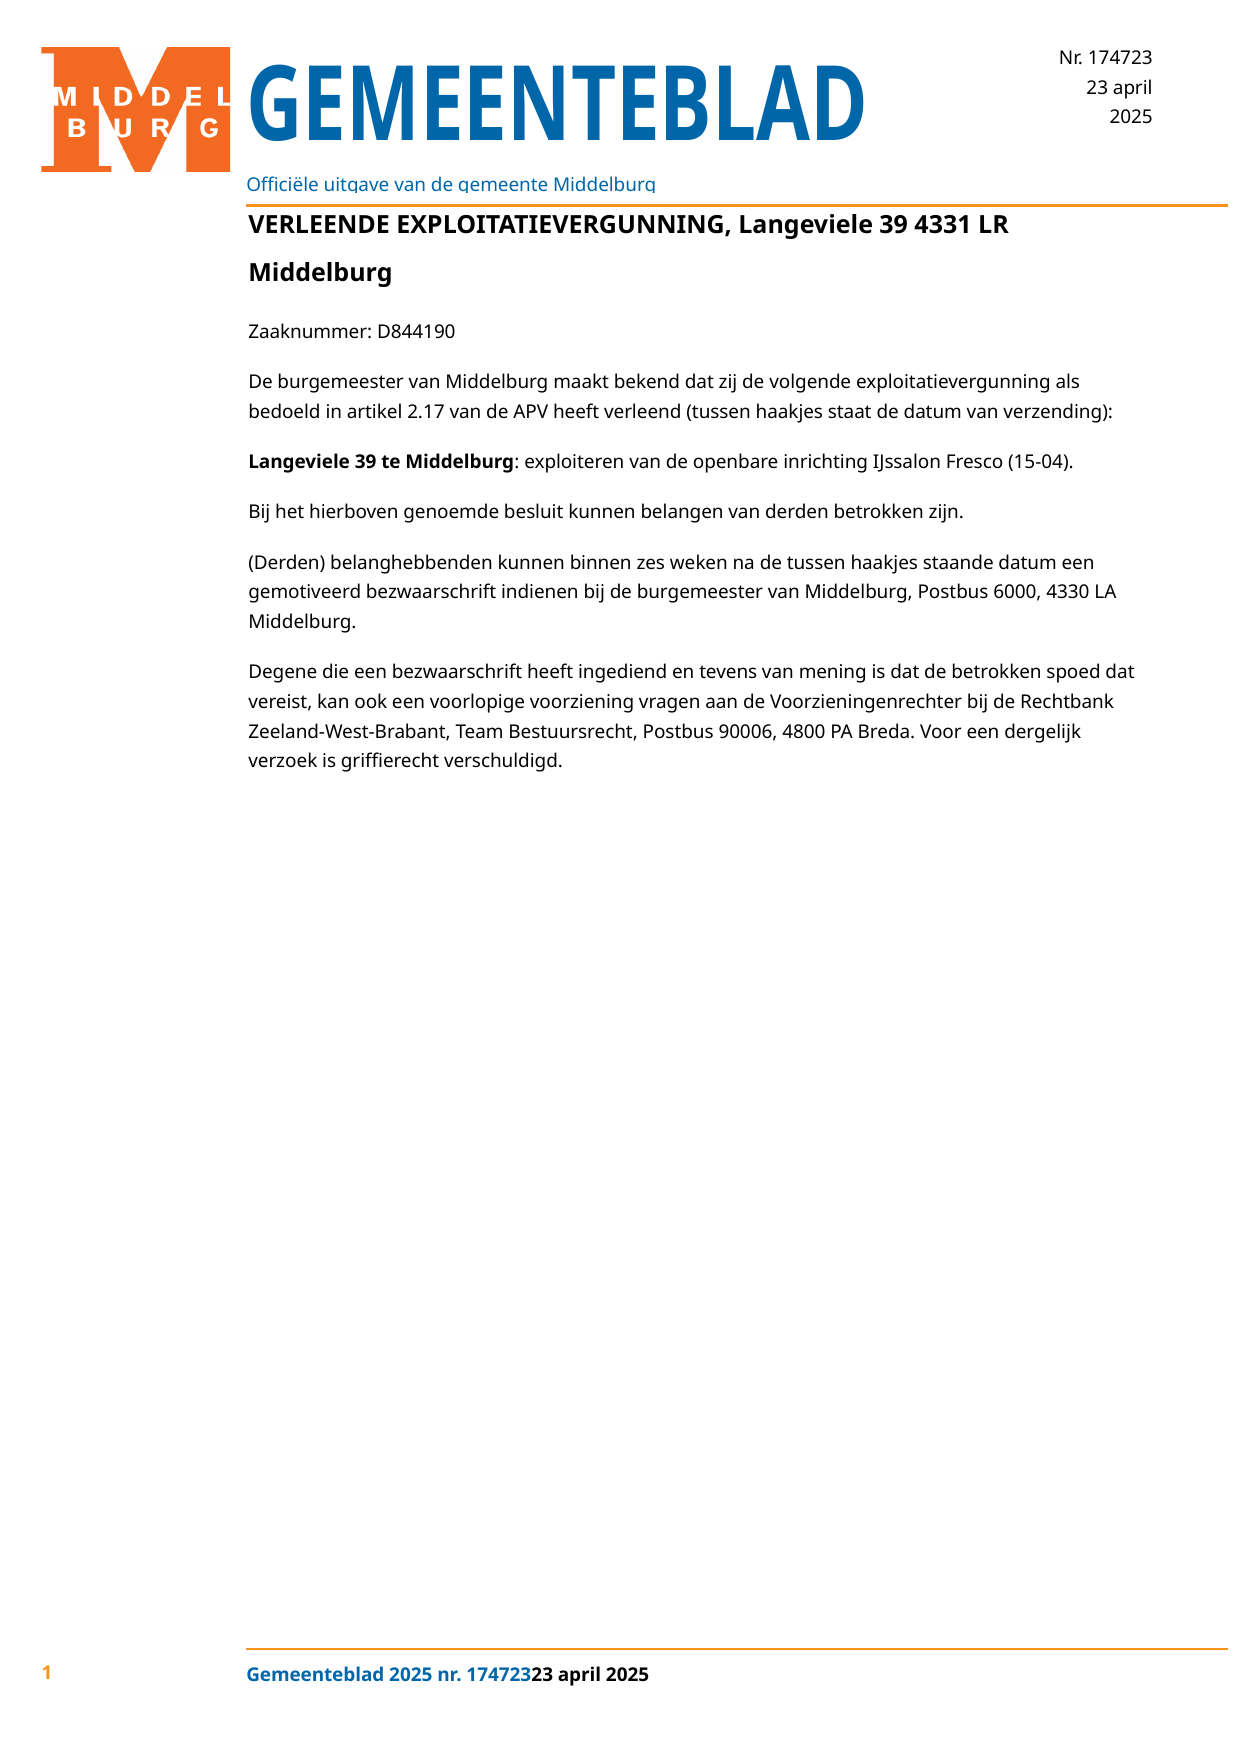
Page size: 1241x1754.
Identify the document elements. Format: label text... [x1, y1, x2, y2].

text Bij het hierboven genoemde besluit kunnen belangen van derden betrokken zijn. [248, 499, 1152, 524]
text De burgemeester van Middelburg maakt bekend dat zij de volgende exploitatievergunning als bedoeld in artikel 2.17 van de APV heeft verleend (tussen haakjes staat de datum van verzending): [248, 368, 1152, 424]
text Langeviele 39 te Middelburg: exploiteren van de openbare inrichting IJssalon Fresco (15-04). [248, 448, 1152, 474]
text Zaaknummer: D844190 [248, 318, 1152, 344]
picture [41, 47, 231, 172]
text VERLEENDE EXPLOITATIEVERGUNNING, Langeviele 39 4331 LR Middelburg [248, 207, 1152, 288]
text Degene die een bezwaarschrift heeft ingediend en tevens van mening is dat de betrokken spoed dat vereist, kan ook een voorlopige voorziening vragen aan de Voorzieningenrechter bij de Rechtbank Zeeland-West-Brabant, Team Bestuursrecht, Postbus 90006, 4800 PA Breda. Voor een dergelijk verzoek is griffierecht verschuldigd. [248, 659, 1152, 773]
text (Derden) belanghebbenden kunnen binnen zes weken na de tussen haakjes staande datum een gemotiveerd bezwaarschrift indienen bij de burgemeester van Middelburg, Postbus 6000, 4330 LA Middelburg. [248, 549, 1152, 634]
